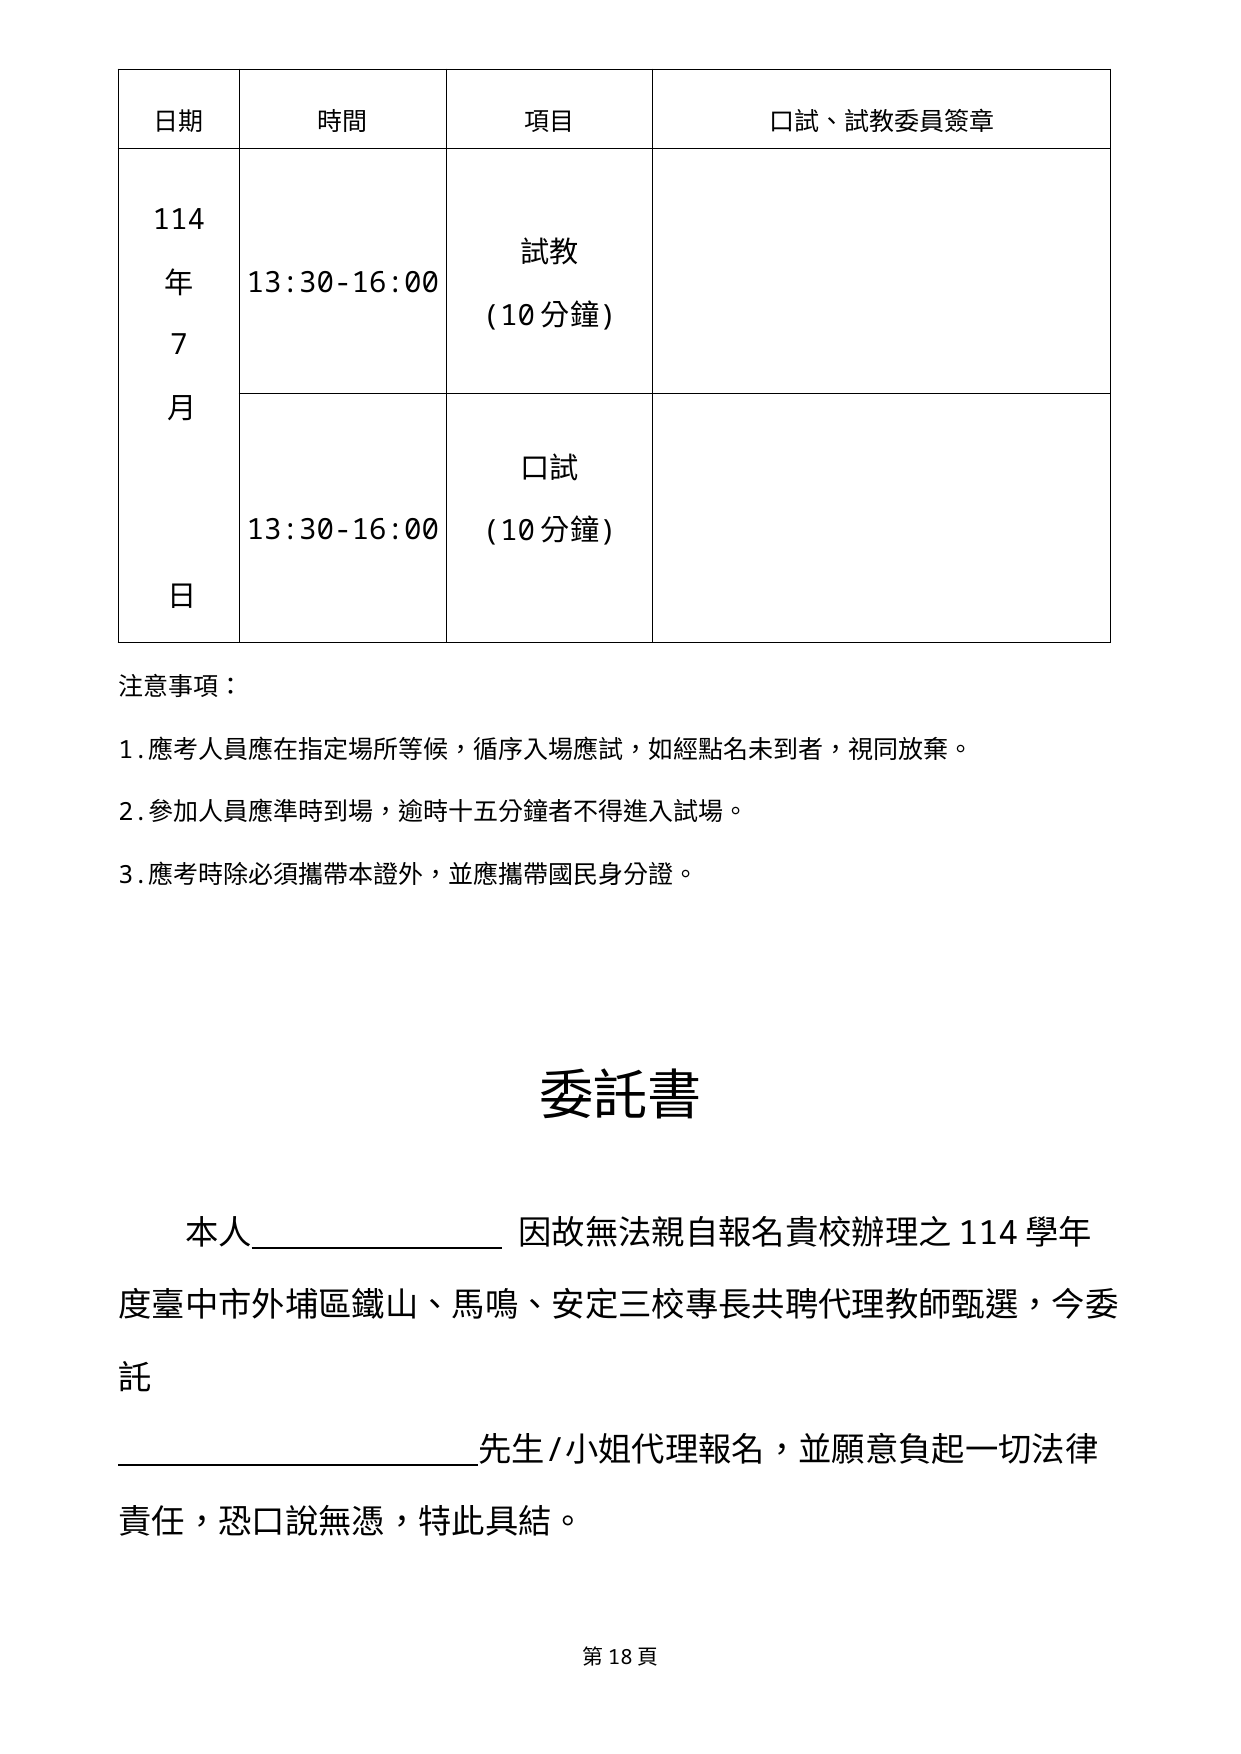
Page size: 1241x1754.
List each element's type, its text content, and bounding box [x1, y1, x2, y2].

table_cell 13:30-16:00 [240, 394, 446, 642]
table_header 項目 [447, 70, 652, 148]
table_cell 口試 (10分鐘) [447, 394, 652, 642]
text 2.參加人員應準時到場，逾時十五分鐘者不得進入試場。 [118, 768, 1110, 831]
table_cell 試教 (10分鐘) [447, 149, 652, 392]
table_cell [653, 149, 1110, 392]
table_cell 13:30-16:00 [240, 149, 446, 392]
text 本人 因故無法親自報名貴校辦理之114學年度臺中市外埔區鐵山、馬鳴、安定三校專長共聘代理教師甄選，今委託 [118, 1206, 1122, 1399]
table_header 口試、試教委員簽章 [653, 70, 1110, 148]
table_cell [653, 394, 1110, 642]
table_header 時間 [240, 70, 446, 148]
text 委託書 [118, 1018, 1122, 1143]
table_header 日期 [119, 70, 239, 148]
text 1.應考人員應在指定場所等候，循序入場應試，如經點名未到者，視同放棄。 [118, 706, 1122, 768]
text 3.應考時除必須攜帶本證外，並應攜帶國民身分證。 [118, 831, 1110, 893]
table_cell 114 年 7 月 日 [119, 149, 239, 642]
text 先生/小姐代理報名，並願意負起一切法律責任，恐口說無憑，特此具結。 [118, 1423, 1122, 1543]
text 注意事項： [118, 643, 1110, 706]
